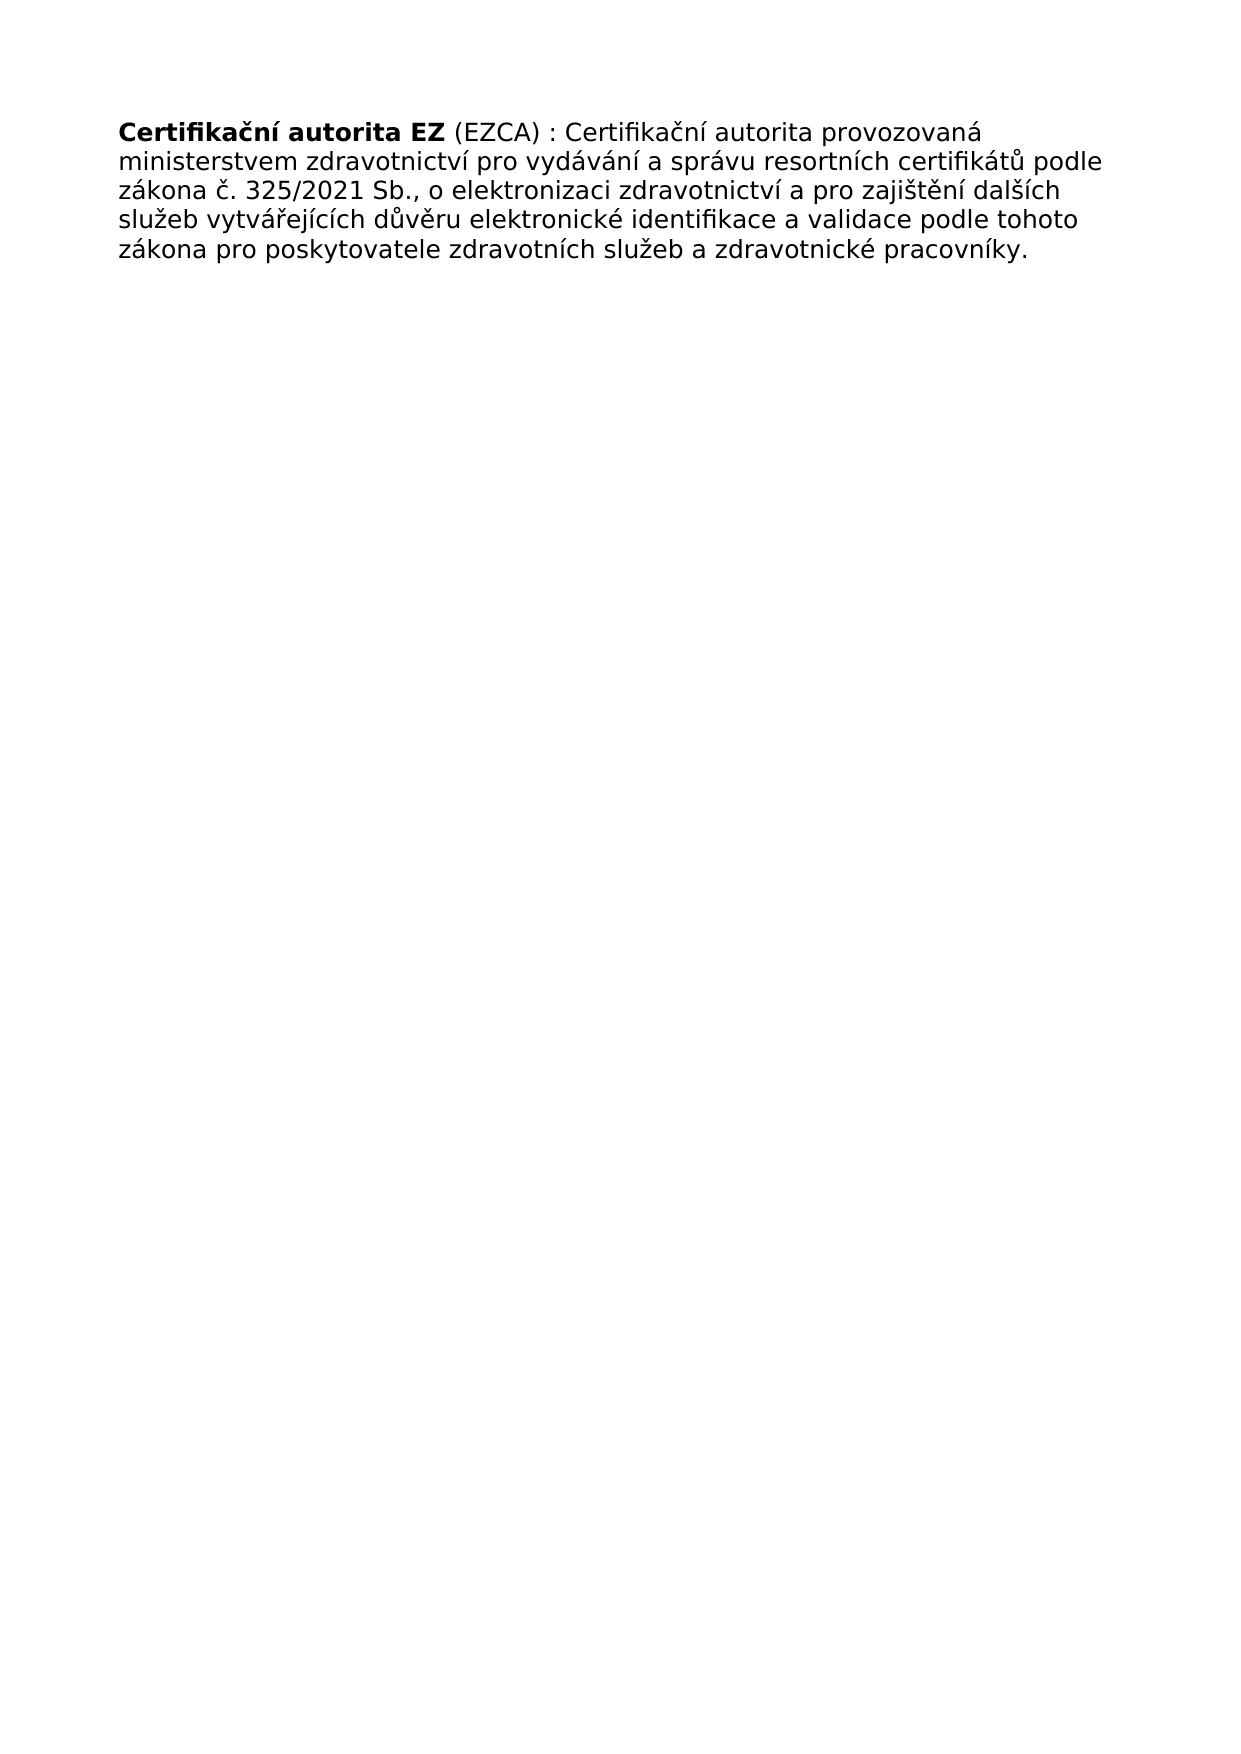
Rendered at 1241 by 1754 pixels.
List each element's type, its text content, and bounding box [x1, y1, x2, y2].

text Certifikační autorita EZ (EZCA) : Certifikační autorita provozovaná ministerstvem zdravotnictví pro vydávání a správu resortních certifikátů podle zákona č. 325/2021 Sb., o elektronizaci zdravotnictví a pro zajištění dalších služeb vytvářejících důvěru elektronické identifikace a validace podle tohoto zákona pro poskytovatele zdravotních služeb a zdravotnické pracovníky. [118, 118, 1122, 264]
